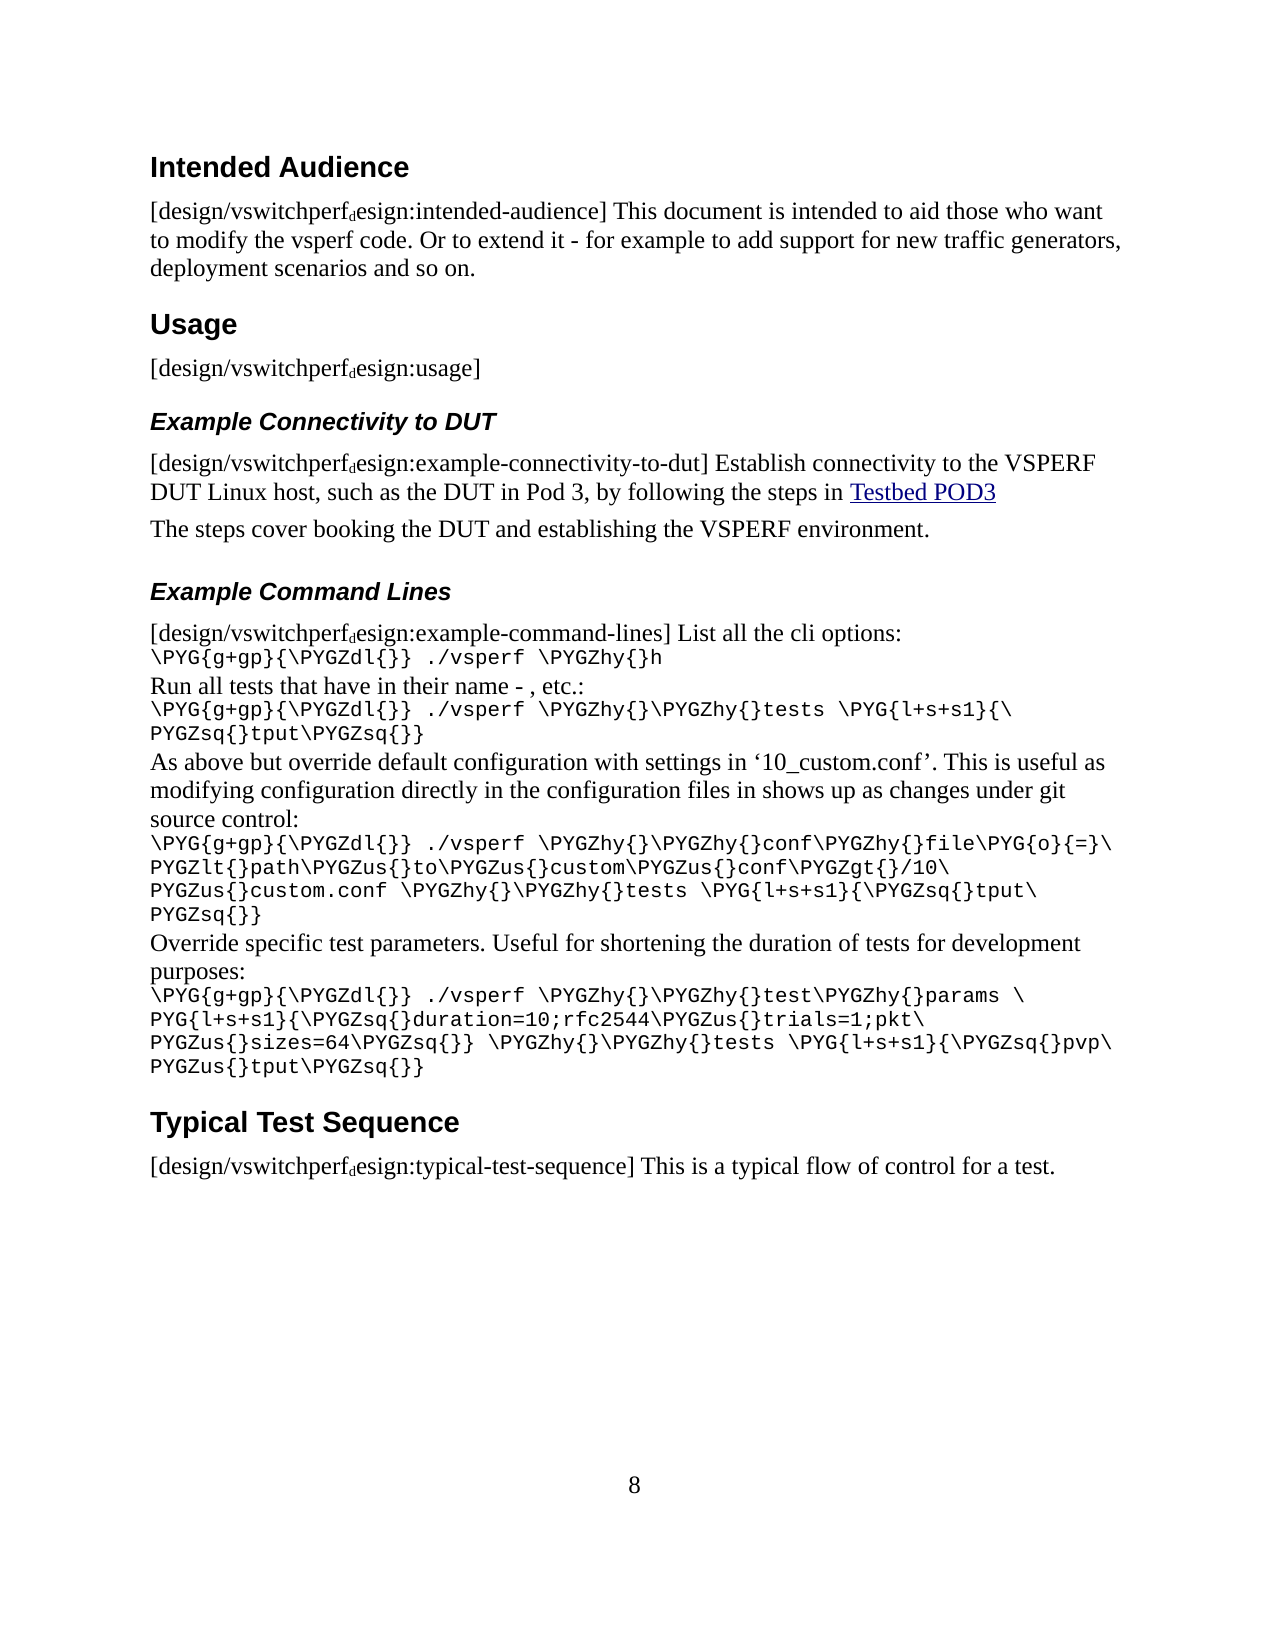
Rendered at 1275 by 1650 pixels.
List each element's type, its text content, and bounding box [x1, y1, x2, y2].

text \PYG{g+gp}{\PYGZdl{}} ./vsperf \PYGZhy{}\PYGZhy{}tests \PYG{l+s+s1}{\PYGZsq{}tput\PYGZsq{}} [150, 699, 1125, 747]
subtitle Example Command Lines [150, 577, 1125, 606]
text [design/vswitchperfdesign:example-connectivity-to-dut] Establish connectivity to the VSPERF DUT Linux host, such as the DUT in Pod 3, by following the steps in Testbed POD3 [150, 448, 1125, 506]
subtitle Usage [150, 307, 1125, 341]
text \PYG{g+gp}{\PYGZdl{}} ./vsperf \PYGZhy{}h [150, 647, 1125, 671]
text [design/vswitchperfdesign:intended-audience] This document is intended to aid those who want to modify the vsperf code. Or to extend it - for example to add support for new traffic generators, deployment scenarios and so on. [150, 196, 1125, 282]
text [design/vswitchperfdesign:example-command-lines] List all the cli options: [150, 618, 1125, 647]
subtitle Example Connectivity to DUT [150, 407, 1125, 436]
text \PYG{g+gp}{\PYGZdl{}} ./vsperf \PYGZhy{}\PYGZhy{}conf\PYGZhy{}file\PYG{o}{=}\PYGZlt{}path\PYGZus{}to\PYGZus{}custom\PYGZus{}conf\PYGZgt{}/10\PYGZus{}custom.conf \PYGZhy{}\PYGZhy{}tests \PYG{l+s+s1}{\PYGZsq{}tput\PYGZsq{}} [150, 833, 1125, 928]
text As above but override default configuration with settings in ‘10_custom.conf’. This is useful as modifying configuration directly in the configuration files in shows up as changes under git source control: [150, 747, 1125, 833]
text [design/vswitchperfdesign:usage] [150, 353, 1125, 382]
subtitle Typical Test Sequence [150, 1105, 1125, 1138]
text The steps cover booking the DUT and establishing the VSPERF environment. [150, 514, 1125, 543]
text \PYG{g+gp}{\PYGZdl{}} ./vsperf \PYGZhy{}\PYGZhy{}test\PYGZhy{}params \PYG{l+s+s1}{\PYGZsq{}duration=10;rfc2544\PYGZus{}trials=1;pkt\PYGZus{}sizes=64\PYGZsq{}} \PYGZhy{}\PYGZhy{}tests \PYG{l+s+s1}{\PYGZsq{}pvp\PYGZus{}tput\PYGZsq{}} [150, 985, 1125, 1080]
subtitle Intended Audience [150, 150, 1125, 183]
text Run all tests that have in their name - , etc.: [150, 671, 1125, 699]
text [design/vswitchperfdesign:typical-test-sequence] This is a typical flow of control for a test. [150, 1151, 1125, 1179]
text Override specific test parameters. Useful for shortening the duration of tests for development purposes: [150, 928, 1125, 985]
